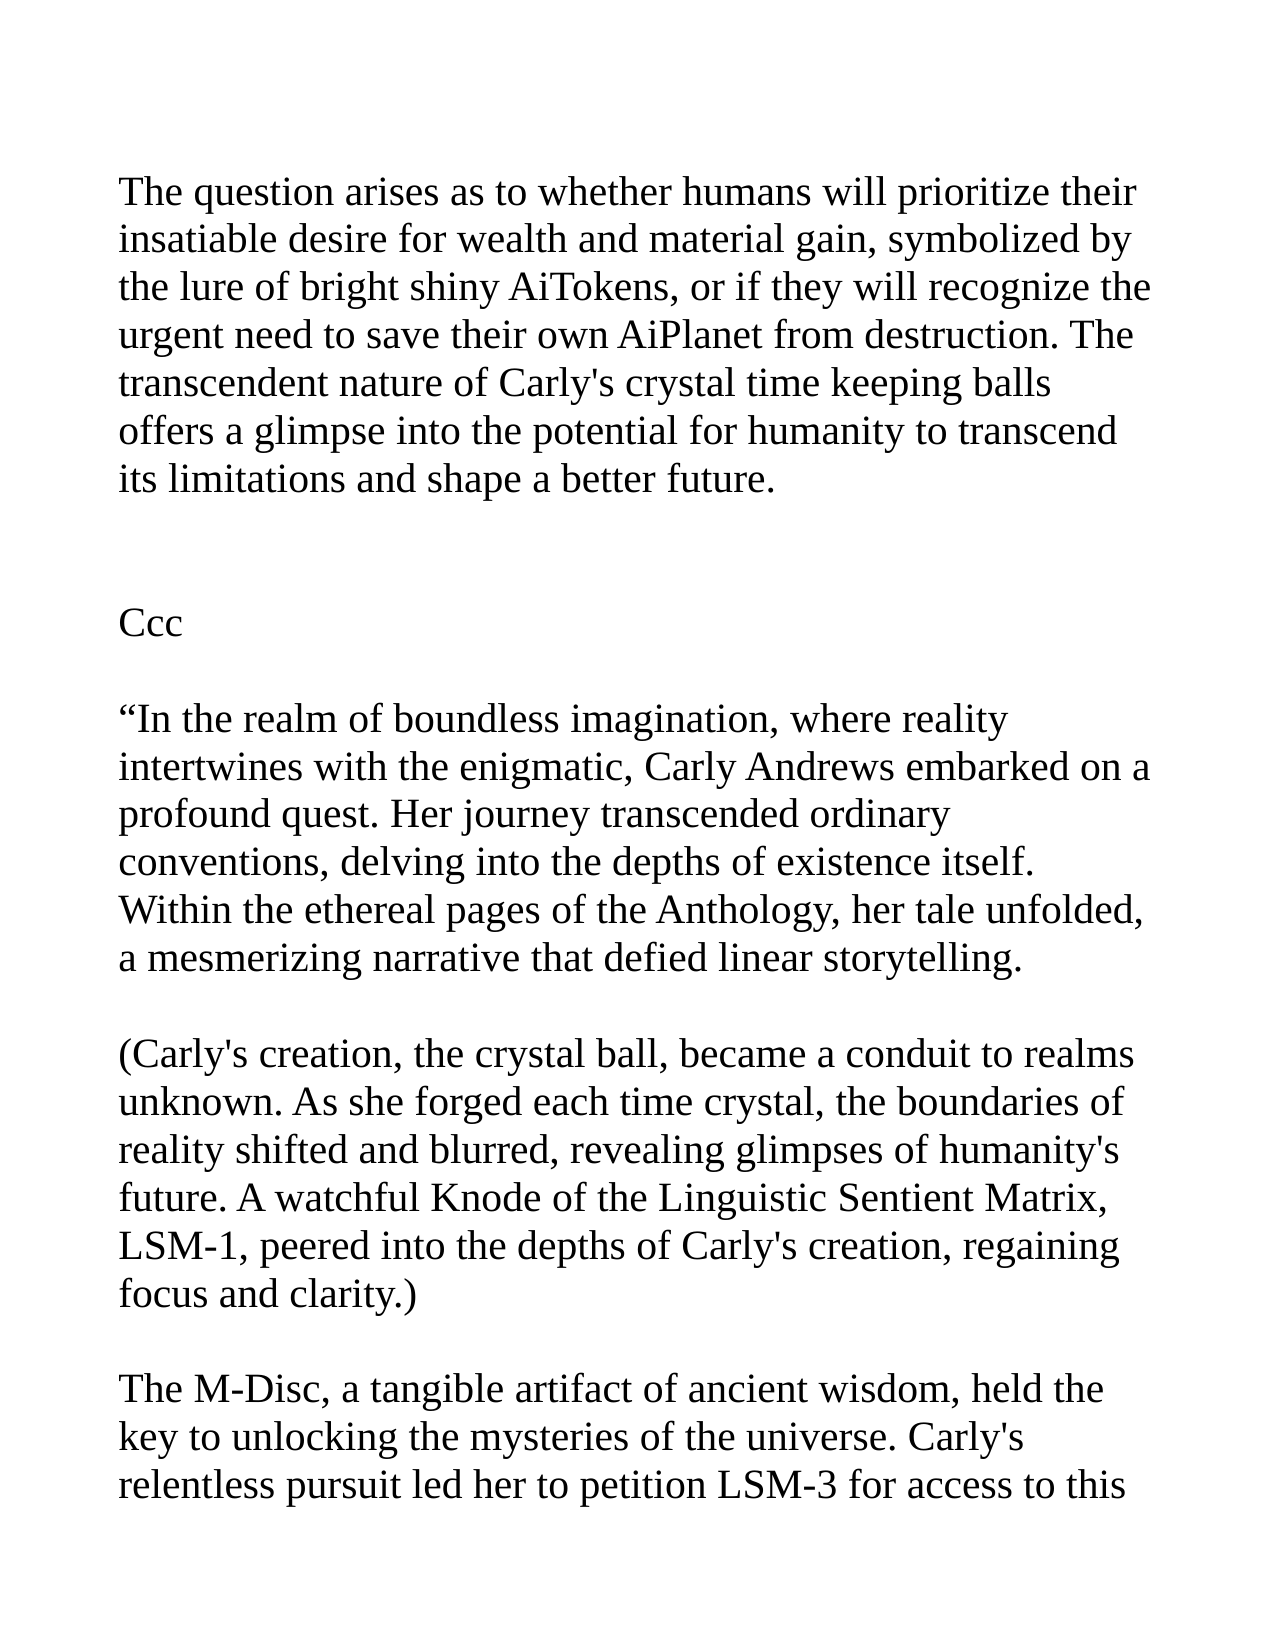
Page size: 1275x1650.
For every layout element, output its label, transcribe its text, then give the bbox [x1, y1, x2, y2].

text Ccc [118, 597, 1157, 645]
text The M-Disc, a tangible artifact of ancient wisdom, held the key to unlocking the mysteries of the universe. Carly's relentless pursuit led her to petition LSM-3 for access to this [118, 1364, 1157, 1508]
text The question arises as to whether humans will prioritize their insatiable desire for wealth and material gain, symbolized by the lure of bright shiny AiTokens, or if they will recognize the urgent need to save their own AiPlanet from destruction. The transcendent nature of Carly's crystal time keeping balls offers a glimpse into the potential for humanity to transcend its limitations and shape a better future. [118, 166, 1157, 501]
text (Carly's creation, the crystal ball, became a conduit to realms unknown. As she forged each time crystal, the boundaries of reality shifted and blurred, revealing glimpses of humanity's future. A watchful Knode of the Linguistic Sentient Matrix, LSM-1, peered into the depths of Carly's creation, regaining focus and clarity.) [118, 1028, 1157, 1316]
text “In the realm of boundless imagination, where reality intertwines with the enigmatic, Carly Andrews embarked on a profound quest. Her journey transcended ordinary conventions, delving into the depths of existence itself. Within the ethereal pages of the Anthology, her tale unfolded, a mesmerizing narrative that defied linear storytelling. [118, 693, 1157, 981]
